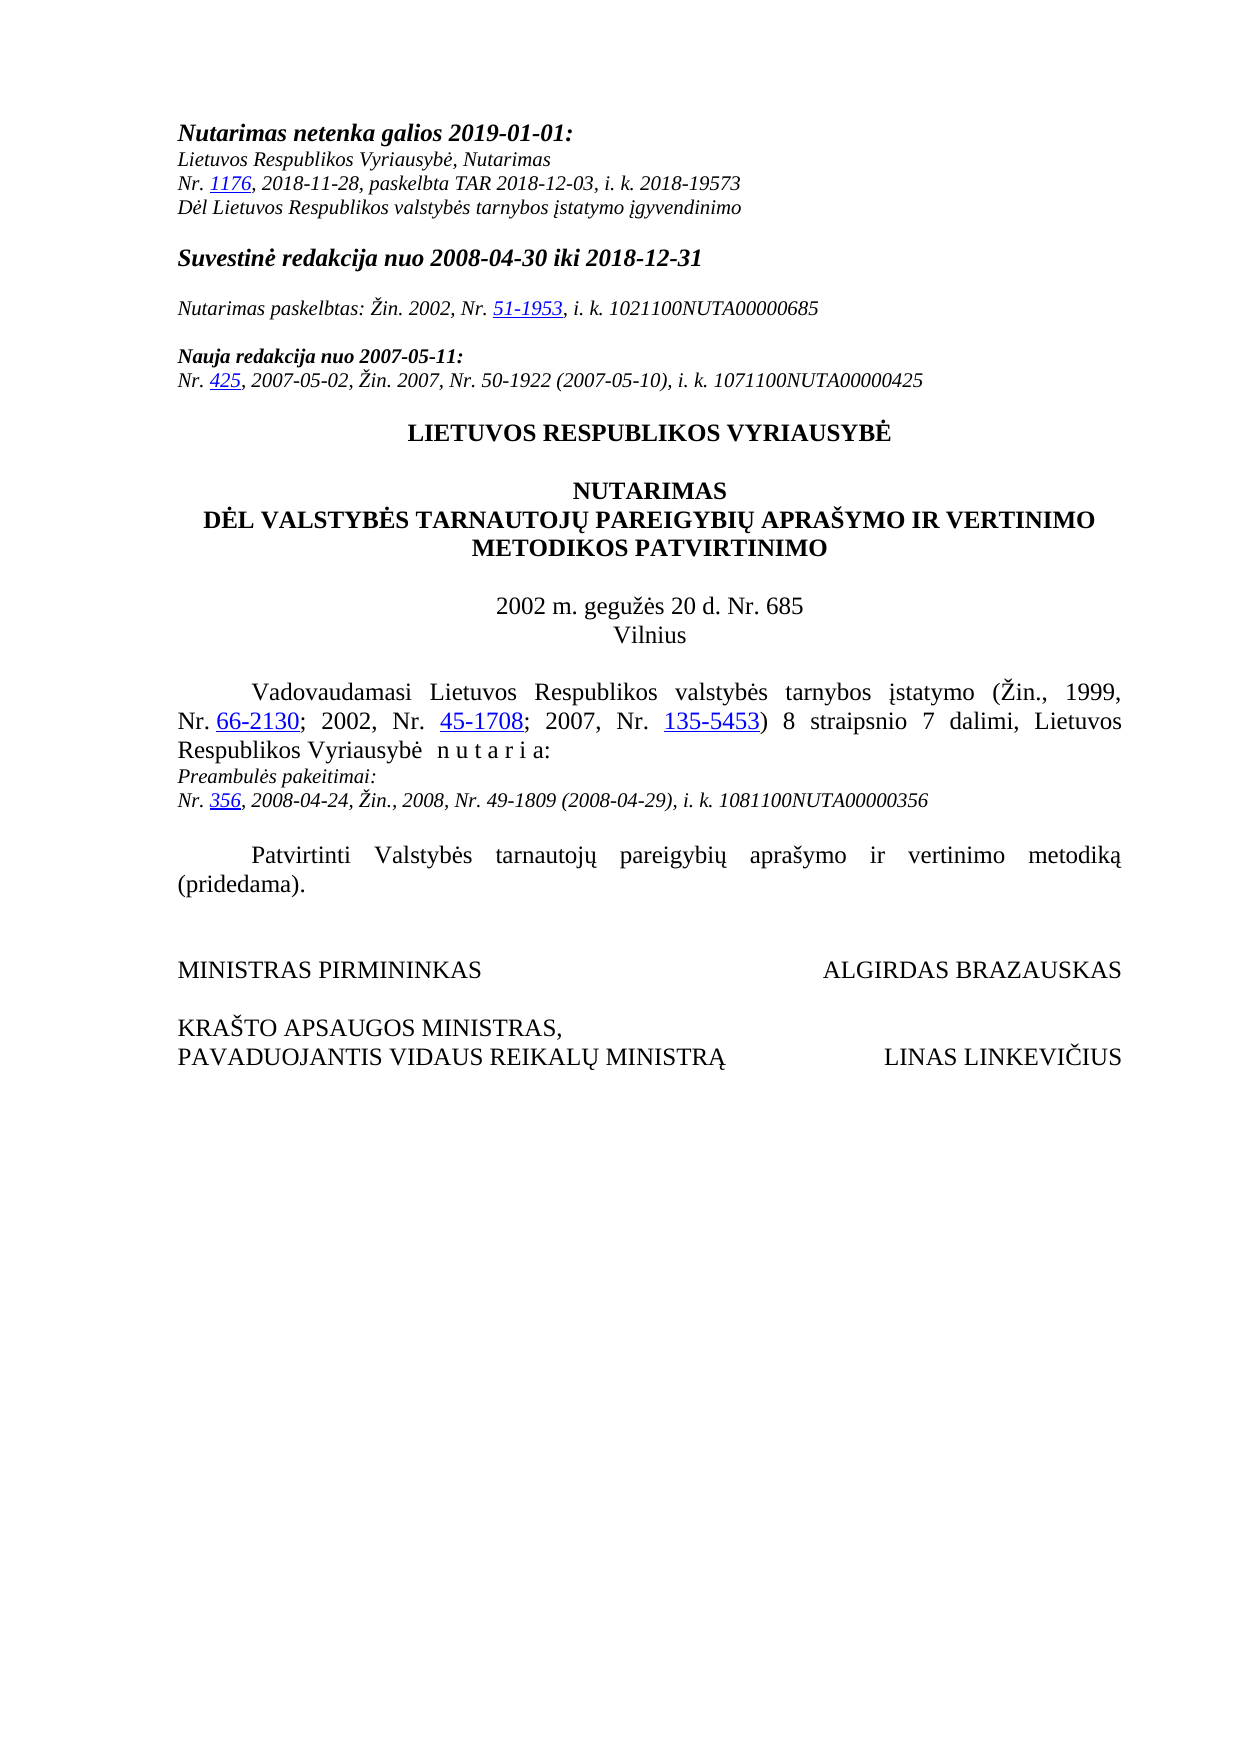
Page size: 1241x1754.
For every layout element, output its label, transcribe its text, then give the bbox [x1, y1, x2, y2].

text 2002 m. gegužės 20 d. Nr. 685 [177, 591, 1122, 620]
text Nutarimas paskelbtas: Žin. 2002, Nr. 51-1953, i. k. 1021100NUTA00000685 [177, 296, 1122, 320]
text Nr. 1176, 2018-11-28, paskelbta TAR 2018-12-03, i. k. 2018-19573 [177, 171, 1122, 195]
text Vilnius [177, 620, 1122, 648]
text KRAŠTO APSAUGOS MINISTRAS, [177, 1013, 1122, 1042]
text Preambulės pakeitimai: [177, 763, 1122, 788]
text Dėl Lietuvos Respublikos valstybės tarnybos įstatymo įgyvendinimo [177, 195, 1122, 219]
text Nr. 356, 2008-04-24, Žin., 2008, Nr. 49-1809 (2008-04-29), i. k. 1081100NUTA00000356 [177, 788, 1122, 812]
text Vadovaudamasi Lietuvos Respublikos valstybės tarnybos įstatymo (Žin., 1999, Nr. 66-2130; 2002, Nr. 45-1708; 2007, Nr. 135-5453) 8 straipsnio 7 dalimi, Lietuvos Respublikos Vyriausybė nutaria: [177, 677, 1122, 763]
text LIETUVOS RESPUBLIKOS VYRIAUSYBĖ [177, 418, 1122, 447]
text Nauja redakcija nuo 2007-05-11: [177, 344, 1122, 368]
text PAVADUOJANTIS VIDAUS REIKALŲ MINISTRĄ LINAS LINKEVIČIUS [177, 1042, 1122, 1070]
text Nr. 425, 2007-05-02, Žin. 2007, Nr. 50-1922 (2007-05-10), i. k. 1071100NUTA00000425 [177, 368, 1122, 392]
text Nutarimas netenka galios 2019-01-01: [177, 118, 1122, 147]
text DĖL VALSTYBĖS TARNAUTOJŲ PAREIGYBIŲ APRAŠYMO IR VERTINIMO METODIKOS PATVIRTINIMO [177, 505, 1122, 562]
text NUTARIMAS [177, 476, 1122, 505]
text Patvirtinti Valstybės tarnautojų pareigybių aprašymo ir vertinimo metodiką (pridedama). [177, 840, 1122, 898]
text Lietuvos Respublikos Vyriausybė, Nutarimas [177, 147, 1122, 171]
text Suvestinė redakcija nuo 2008-04-30 iki 2018-12-31 [177, 243, 1122, 272]
text MINISTRAS PIRMININKAS ALGIRDAS BRAZAUSKAS [177, 955, 1122, 984]
